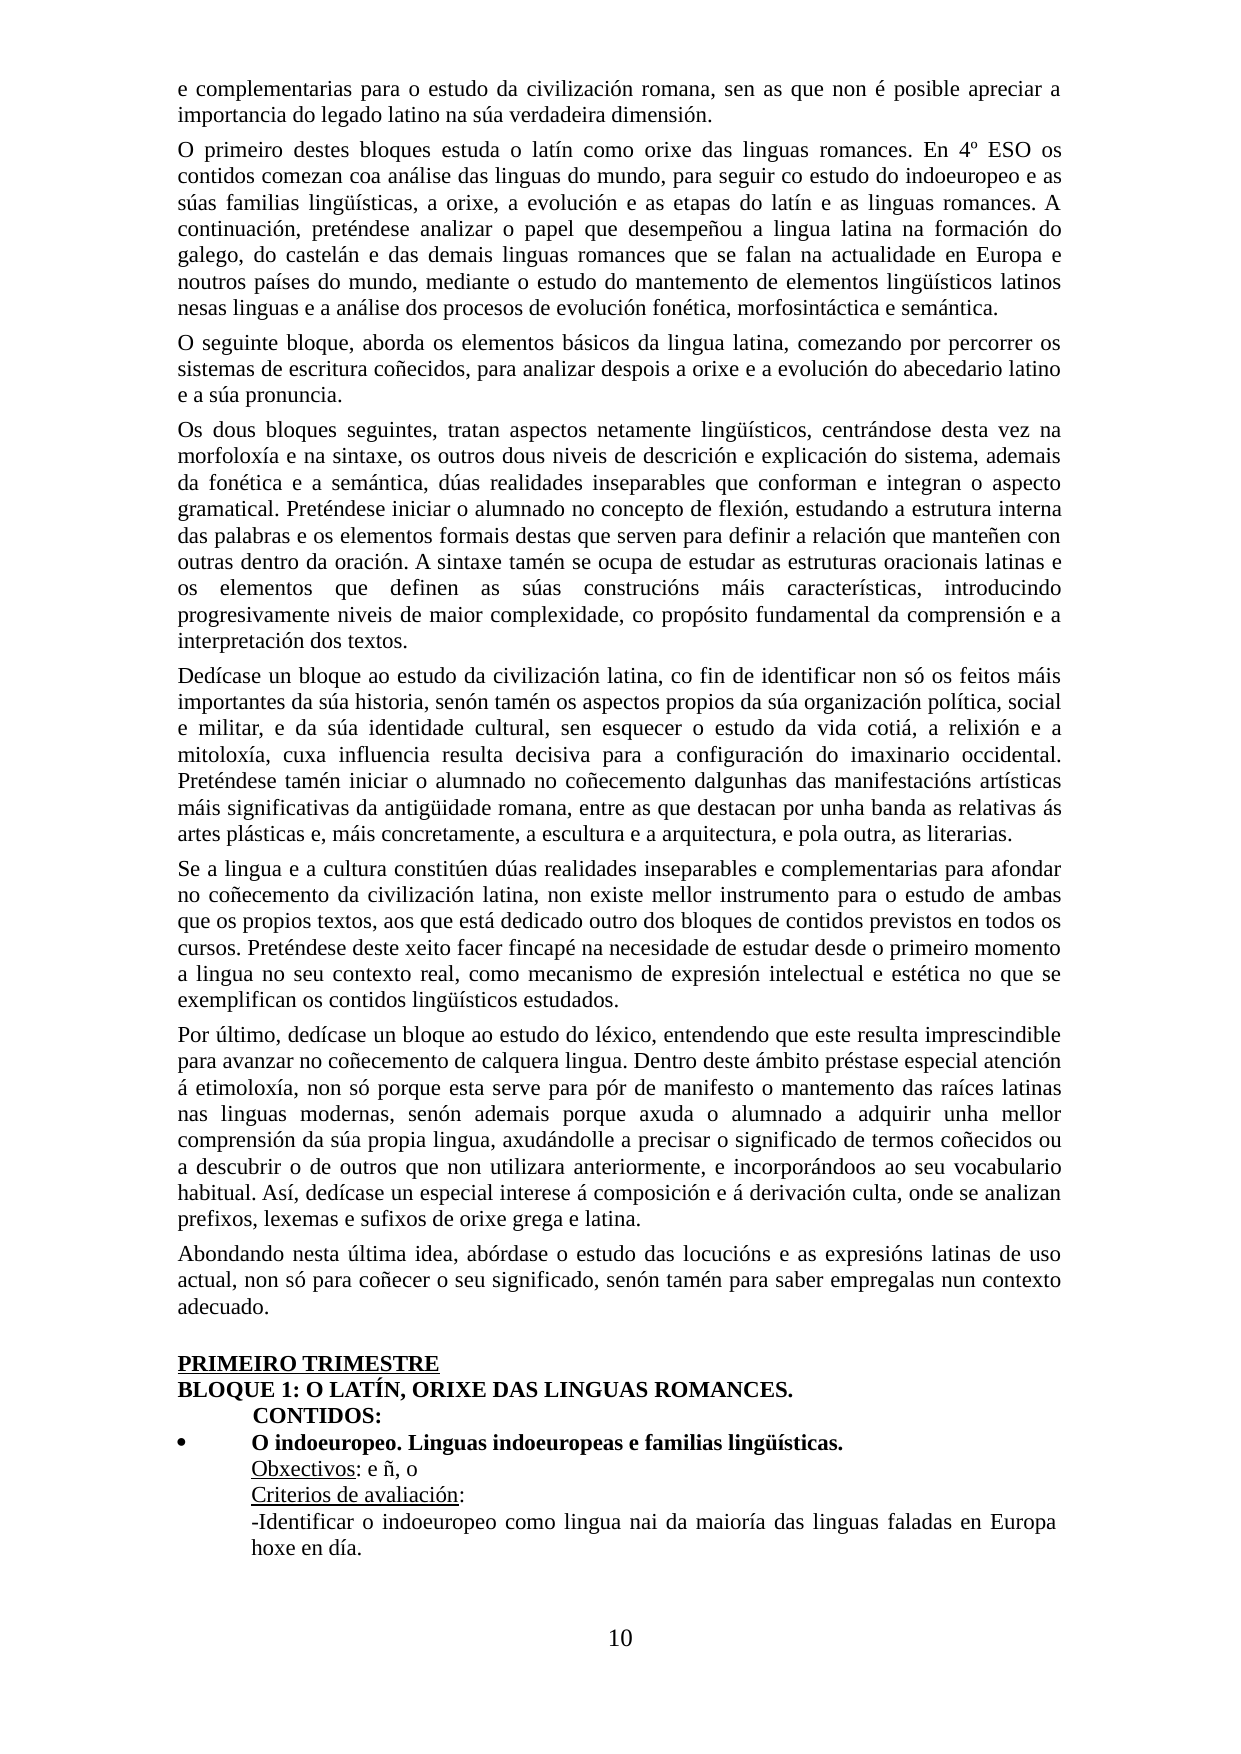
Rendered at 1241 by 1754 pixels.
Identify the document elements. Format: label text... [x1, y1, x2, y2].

text e complementarias para o estudo da civilización romana, sen as que non é posible apreciar a importancia do legado latino na súa verdadeira dimensión. [177, 75, 1063, 128]
text Dedícase un bloque ao estudo da civilización latina, co fin de identificar non só os feitos máis importantes da súa historia, senón tamén os aspectos propios da súa organización política, social e militar, e da súa identidade cultural, sen esquecer o estudo da vida cotiá, a relixión e a mitoloxía, cuxa influencia resulta decisiva para a configuración do imaxinario occidental. Preténdese tamén iniciar o alumnado no coñecemento dalgunhas das manifestacións artísticas máis significativas da antigüidade romana, entre as que destacan por unha banda as relativas ás artes plásticas e, máis concretamente, a escultura e a arquitectura, e pola outra, as literarias. [177, 662, 1063, 846]
text -Identificar o indoeuropeo como lingua nai da maioría das linguas faladas en Europa hoxe en día. [251, 1508, 1058, 1561]
text O primeiro destes bloques estuda o latín como orixe das linguas romances. En 4º ESO os contidos comezan coa análise das linguas do mundo, para seguir co estudo do indoeuropeo e as súas familias lingüísticas, a orixe, a evolución e as etapas do latín e as linguas romances. A continuación, preténdese analizar o papel que desempeñou a lingua latina na formación do galego, do castelán e das demais linguas romances que se falan na actualidade en Europa e noutros países do mundo, mediante o estudo do mantemento de elementos lingüísticos latinos nesas linguas e a análise dos procesos de evolución fonética, morfosintáctica e semántica. [177, 136, 1063, 321]
text O seguinte bloque, aborda os elementos básicos da lingua latina, comezando por percorrer os sistemas de escritura coñecidos, para analizar despois a orixe e a evolución do abecedario latino e a súa pronuncia. [177, 329, 1063, 408]
text Obxectivos: e ñ, o [177, 1455, 1058, 1482]
text Se a lingua e a cultura constitúen dúas realidades inseparables e complementarias para afondar no coñecemento da civilización latina, non existe mellor instrumento para o estudo de ambas que os propios textos, aos que está dedicado outro dos bloques de contidos previstos en todos os cursos. Preténdese deste xeito facer fincapé na necesidade de estudar desde o primeiro momento a lingua no seu contexto real, como mecanismo de expresión intelectual e estética no que se exemplifican os contidos lingüísticos estudados. [177, 854, 1063, 1013]
text PRIMEIRO TRIMESTRE [177, 1350, 1058, 1376]
text Abondando nesta última idea, abórdase o estudo das locucións e as expresións latinas de uso actual, non só para coñecer o seu significado, senón tamén para saber empregalas nun contexto adecuado. [177, 1240, 1063, 1319]
text Por último, dedícase un bloque ao estudo do léxico, entendendo que este resulta imprescindible para avanzar no coñecemento de calquera lingua. Dentro deste ámbito préstase especial atención á etimoloxía, non só porque esta serve para pór de manifesto o mantemento das raíces latinas nas linguas modernas, senón ademais porque axuda o alumnado a adquirir unha mellor comprensión da súa propia lingua, axudándolle a precisar o significado de termos coñecidos ou a descubrir o de outros que non utilizara anteriormente, e incorporándoos ao seu vocabulario habitual. Así, dedícase un especial interese á composición e á derivación culta, onde se analizan prefixos, lexemas e sufixos de orixe grega e latina. [177, 1021, 1063, 1232]
text Os dous bloques seguintes, tratan aspectos netamente lingüísticos, centrándose desta vez na morfoloxía e na sintaxe, os outros dous niveis de descrición e explicación do sistema, ademais da fonética e a semántica, dúas realidades inseparables que conforman e integran o aspecto gramatical. Preténdese iniciar o alumnado no concepto de flexión, estudando a estrutura interna das palabras e os elementos formais destas que serven para definir a relación que manteñen con outras dentro da oración. A sintaxe tamén se ocupa de estudar as estruturas oracionais latinas e os elementos que definen as súas construcións máis características, introducindo progresivamente niveis de maior complexidade, co propósito fundamental da comprensión e a interpretación dos textos. [177, 416, 1063, 653]
list O indoeuropeo. Linguas indoeuropeas e familias lingüísticas. [177, 1429, 1058, 1455]
text Criterios de avaliación: [177, 1482, 1058, 1508]
text BLOQUE 1: O LATÍN, ORIXE DAS LINGUAS ROMANCES. [177, 1376, 1058, 1402]
text CONTIDOS: [252, 1402, 1058, 1429]
